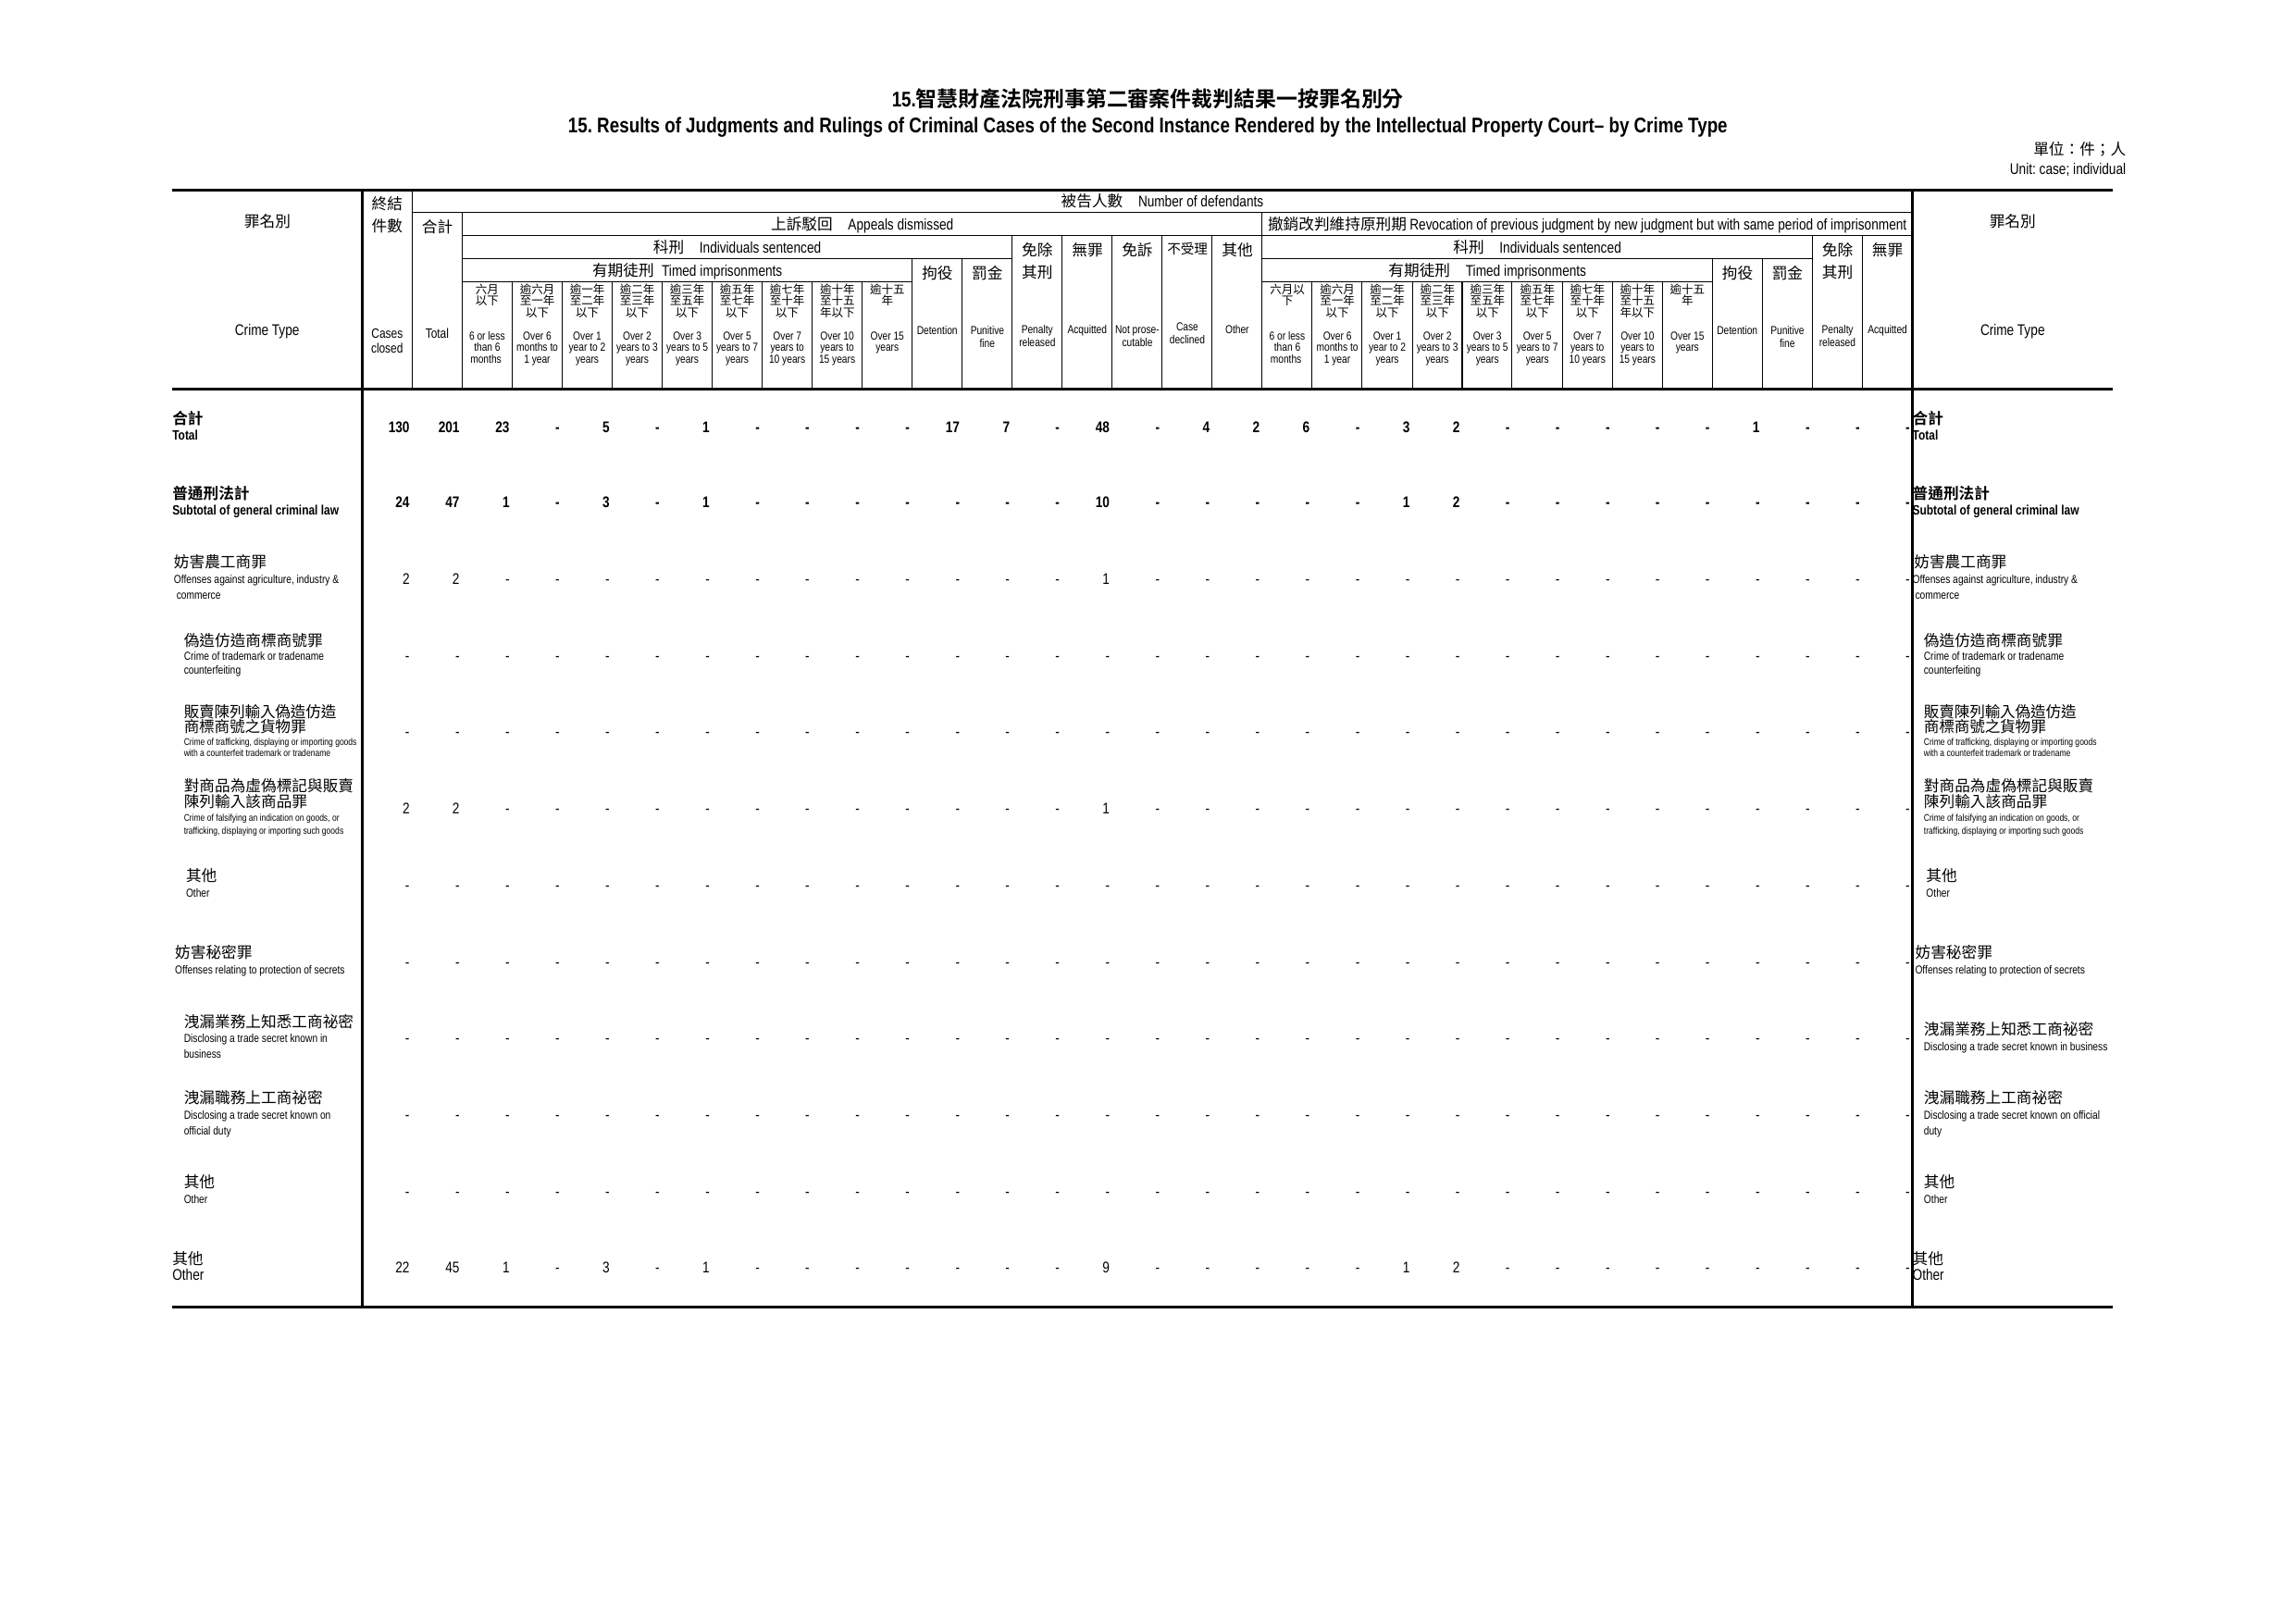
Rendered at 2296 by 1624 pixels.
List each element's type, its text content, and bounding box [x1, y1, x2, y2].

table_cell - [1512, 847, 1562, 924]
table_cell - [1812, 464, 1862, 540]
table_cell - [862, 999, 912, 1076]
table_cell 5 [562, 391, 612, 464]
table_cell - [712, 1076, 762, 1153]
table_cell - [1612, 694, 1662, 770]
table_cell - [763, 924, 812, 999]
table_cell - [1712, 770, 1762, 847]
table_cell - [1112, 924, 1162, 999]
table_cell - [813, 770, 862, 847]
table_cell - [813, 847, 862, 924]
table_cell - [1112, 999, 1162, 1076]
table_cell - [1512, 540, 1562, 617]
table_cell - [562, 617, 612, 693]
table_cell - [1012, 847, 1062, 924]
table_cell - [1512, 924, 1562, 999]
table_cell - [862, 391, 912, 464]
table_header 被告人數 Number of defendants [413, 192, 1911, 212]
table_cell - [1462, 1230, 1512, 1306]
table_cell 1 [462, 464, 512, 540]
table_cell 妨害秘密罪 Offenses relating to protection of secrets [1914, 924, 2113, 999]
table_cell - [1762, 924, 1812, 999]
table_cell - [1662, 924, 1712, 999]
table_cell - [1312, 770, 1362, 847]
table_cell - [1412, 770, 1462, 847]
table_cell - [462, 694, 512, 770]
table_cell - [1612, 1076, 1662, 1153]
table_cell 24 [364, 464, 412, 540]
table_cell - [562, 924, 612, 999]
table_cell - [763, 770, 812, 847]
table_cell - [1462, 464, 1512, 540]
table_cell - [1412, 999, 1462, 1076]
table_cell 逾十五年 Over 15 years [863, 282, 912, 388]
table_cell - [1762, 464, 1812, 540]
table_cell - [1112, 391, 1162, 464]
table_cell - [862, 847, 912, 924]
table_cell - [1012, 1153, 1062, 1229]
table_cell 7 [962, 391, 1012, 464]
table_cell 偽造仿造商標商號罪 Crime of trademark or tradename counterfeiting [1914, 617, 2113, 693]
table_cell - [712, 847, 762, 924]
text 15. Results of Judgments and Rulings of Criminal Cases of the Second Instance Rendered by the Intellectual Property Court– by Crime Type [169, 113, 2126, 137]
table_cell - [1312, 540, 1362, 617]
table_cell 對商品為虛偽標記與販賣陳列輸入該商品罪 Crime of falsifying an indication on goods, or trafficking, displaying or importing such goods [172, 770, 361, 847]
table_cell - [912, 464, 962, 540]
table_cell - [962, 464, 1012, 540]
table_cell - [1662, 847, 1712, 924]
table_cell - [1112, 694, 1162, 770]
table_cell - [1762, 391, 1812, 464]
table_cell - [1712, 1076, 1762, 1153]
table_cell - [1662, 540, 1712, 617]
table_cell - [662, 1076, 712, 1153]
table_cell - [1862, 924, 1911, 999]
table_cell 罰金 Punitive fine [962, 259, 1011, 388]
table_cell 其他 Other [172, 847, 361, 924]
table_cell - [962, 617, 1012, 693]
table_cell - [1562, 999, 1612, 1076]
table_cell - [1112, 617, 1162, 693]
table_cell - [1512, 464, 1562, 540]
table_cell - [1462, 847, 1512, 924]
table_cell - [1612, 924, 1662, 999]
table_cell 2 [1412, 464, 1462, 540]
table_cell - [1362, 540, 1412, 617]
table_cell - [1212, 847, 1262, 924]
table_cell - [662, 540, 712, 617]
table_cell - [1112, 1076, 1162, 1153]
table_cell - [1512, 1153, 1562, 1229]
table_cell 逾六月至一年以下 Over 6 months to 1 year [1312, 282, 1361, 388]
table_cell - [1812, 1153, 1862, 1229]
table_cell - [1862, 464, 1911, 540]
table_cell - [1212, 1230, 1262, 1306]
table_cell 4 [1162, 391, 1212, 464]
table_cell 販賣陳列輸入偽造仿造 商標商號之貨物罪 Crime of trafficking, displaying or importing goods with a counterfeit trademark or tradename [172, 694, 361, 770]
table_cell - [662, 924, 712, 999]
table_cell - [1562, 694, 1612, 770]
table_cell - [962, 1153, 1012, 1229]
table_cell - [1812, 999, 1862, 1076]
table_cell 1 [662, 1230, 712, 1306]
table_cell - [1112, 1153, 1162, 1229]
table_cell 免訴 Not prose- cutable [1112, 236, 1161, 388]
table_cell - [1212, 1153, 1262, 1229]
table_cell - [1412, 924, 1462, 999]
table_cell - [662, 617, 712, 693]
table_cell - [1762, 1153, 1812, 1229]
table_cell - [1062, 999, 1112, 1076]
table_cell 逾三年至五年以下 Over 3 years to 5 years [663, 282, 712, 388]
table_cell - [1762, 694, 1812, 770]
table_cell - [912, 770, 962, 847]
table_cell - [512, 391, 562, 464]
table_cell - [1462, 1153, 1512, 1229]
table_cell - [1112, 847, 1162, 924]
table_cell - [512, 847, 562, 924]
table_cell 其他 Other [172, 1153, 361, 1229]
table_cell 2 [1412, 391, 1462, 464]
table_cell - [512, 1230, 562, 1306]
table_cell - [1812, 694, 1862, 770]
table_cell - [462, 999, 512, 1076]
table_cell - [412, 1153, 462, 1229]
table_cell - [1562, 1153, 1612, 1229]
table_cell 洩漏職務上工商祕密 Disclosing a trade secret known on official duty [172, 1076, 361, 1153]
table_cell - [1412, 540, 1462, 617]
table_cell 免除其刑 Penalty released [1012, 236, 1061, 388]
table_cell - [763, 847, 812, 924]
table_cell - [962, 924, 1012, 999]
table_cell - [1562, 924, 1612, 999]
table_cell - [1812, 847, 1862, 924]
table_cell - [712, 391, 762, 464]
table_cell - [462, 847, 512, 924]
table_cell - [1212, 694, 1262, 770]
table_cell - [1062, 1076, 1112, 1153]
table_cell - [1512, 617, 1562, 693]
table_cell - [813, 1230, 862, 1306]
table_cell - [512, 694, 562, 770]
table_cell - [1512, 1076, 1562, 1153]
table_cell - [412, 617, 462, 693]
table_cell - [412, 999, 462, 1076]
table_cell - [1762, 1230, 1812, 1306]
table_cell - [1262, 1076, 1312, 1153]
table_cell - [1662, 770, 1712, 847]
table_cell - [1662, 1153, 1712, 1229]
table_cell 洩漏職務上工商祕密 Disclosing a trade secret known on official duty [1914, 1076, 2113, 1153]
table_cell - [1662, 391, 1712, 464]
table_cell - [712, 924, 762, 999]
table_cell - [1062, 924, 1112, 999]
table_cell - [512, 617, 562, 693]
table_cell - [512, 1076, 562, 1153]
table_cell 22 [364, 1230, 412, 1306]
table_cell 逾十五年 Over 15 years [1663, 282, 1712, 388]
table_cell - [712, 694, 762, 770]
table_cell - [1712, 1230, 1762, 1306]
table_cell - [412, 694, 462, 770]
table_cell - [1012, 924, 1062, 999]
table_cell - [1062, 847, 1112, 924]
table_cell 2 [364, 540, 412, 617]
table_cell - [512, 924, 562, 999]
table_cell 130 [364, 391, 412, 464]
table_cell - [1712, 1153, 1762, 1229]
table_cell - [1362, 694, 1412, 770]
table_cell - [712, 540, 762, 617]
table_cell 1 [1062, 770, 1112, 847]
table_cell - [1762, 999, 1812, 1076]
table_cell 妨害農工商罪 Offenses against agriculture, industry & commerce [1914, 540, 2113, 617]
table_cell 47 [412, 464, 462, 540]
text 單位：件；人 [169, 137, 2126, 159]
table_cell - [462, 617, 512, 693]
table_cell 3 [562, 464, 612, 540]
table_cell - [1162, 924, 1212, 999]
table_cell - [1712, 924, 1762, 999]
table_cell 2 [412, 540, 462, 617]
table_cell - [1862, 1230, 1911, 1306]
table_cell 17 [912, 391, 962, 464]
table_cell - [1812, 1230, 1862, 1306]
table_cell - [962, 1230, 1012, 1306]
table_cell 1 [462, 1230, 512, 1306]
table_cell 1 [662, 391, 712, 464]
table_cell - [712, 617, 762, 693]
table_cell - [712, 1153, 762, 1229]
table_cell - [364, 694, 412, 770]
table_cell 科刑 Individuals sentenced [1262, 236, 1812, 258]
table_cell 1 [1362, 1230, 1412, 1306]
table_cell 3 [1362, 391, 1412, 464]
table_cell - [1662, 464, 1712, 540]
table_cell 逾三年至五年以下 Over 3 years to 5 years [1463, 282, 1511, 388]
table_cell - [1862, 391, 1911, 464]
table_cell - [1162, 694, 1212, 770]
table_cell - [1612, 847, 1662, 924]
table_cell - [862, 540, 912, 617]
table_cell - [562, 540, 612, 617]
table_cell - [662, 847, 712, 924]
table_cell - [912, 847, 962, 924]
table_cell - [1612, 1153, 1662, 1229]
table_cell - [1812, 617, 1862, 693]
table_cell - [662, 1153, 712, 1229]
table_cell - [1462, 924, 1512, 999]
table_cell - [1262, 924, 1312, 999]
table_cell 拘役 Detention [1713, 259, 1762, 388]
table_cell - [763, 540, 812, 617]
table_cell - [1862, 617, 1911, 693]
table_cell - [763, 1230, 812, 1306]
table_cell - [1212, 1076, 1262, 1153]
table_cell - [1362, 847, 1412, 924]
table_cell - [1462, 391, 1512, 464]
table_cell - [1162, 847, 1212, 924]
table_cell 45 [412, 1230, 462, 1306]
table_cell - [1412, 1153, 1462, 1229]
table_cell - [813, 617, 862, 693]
table_cell - [1012, 540, 1062, 617]
table_cell - [1562, 847, 1612, 924]
table_cell - [562, 847, 612, 924]
table_cell - [1212, 617, 1262, 693]
table_cell - [962, 770, 1012, 847]
table_cell 逾一年至二年以下 Over 1 year to 2 years [1362, 282, 1412, 388]
table_cell - [1212, 464, 1262, 540]
table_cell - [862, 1230, 912, 1306]
table_cell - [763, 694, 812, 770]
table_cell - [462, 770, 512, 847]
table_cell - [1312, 617, 1362, 693]
table_cell - [813, 464, 862, 540]
table_cell - [1212, 770, 1262, 847]
table_cell - [562, 770, 612, 847]
table_cell - [962, 694, 1012, 770]
table_cell - [1812, 540, 1862, 617]
table_cell 普通刑法計 Subtotal of general criminal law [172, 464, 361, 540]
table_cell - [1812, 1076, 1862, 1153]
table_cell - [1662, 1076, 1712, 1153]
table_cell - [1012, 1230, 1062, 1306]
table_cell - [1562, 1076, 1612, 1153]
table_cell 逾二年至三年以下 Over 2 years to 3 years [613, 282, 662, 388]
table_cell - [612, 694, 662, 770]
table_cell 逾一年至二年以下 Over 1 year to 2 years [563, 282, 612, 388]
table_cell - [1162, 464, 1212, 540]
table_cell - [1612, 464, 1662, 540]
table_cell - [364, 924, 412, 999]
table_cell - [763, 391, 812, 464]
table_cell - [1462, 694, 1512, 770]
table_cell - [862, 1076, 912, 1153]
text 15.智慧財產法院刑事第二審案件裁判結果一按罪名別分 [169, 82, 2126, 113]
table_cell - [1062, 694, 1112, 770]
table_cell - [612, 1230, 662, 1306]
table_cell - [562, 1153, 612, 1229]
table_cell - [1362, 924, 1412, 999]
table_cell - [512, 464, 562, 540]
table_cell - [612, 391, 662, 464]
table_cell - [962, 999, 1012, 1076]
table_cell - [612, 999, 662, 1076]
table_cell 逾二年至三年以下 Over 2 years to 3 years [1413, 282, 1461, 388]
table_cell 合計 Total [413, 213, 462, 388]
table_cell - [1462, 617, 1512, 693]
table_cell - [712, 770, 762, 847]
table_cell - [1312, 464, 1362, 540]
table_cell - [1762, 617, 1812, 693]
table_cell - [712, 464, 762, 540]
table_cell 9 [1062, 1230, 1112, 1306]
table_cell - [662, 999, 712, 1076]
table_cell - [1012, 770, 1062, 847]
table_cell - [412, 847, 462, 924]
table_cell - [1162, 1153, 1212, 1229]
table_cell - [1712, 847, 1762, 924]
table_cell - [1262, 464, 1312, 540]
table_cell - [912, 1076, 962, 1153]
table_cell - [1562, 770, 1612, 847]
table_cell - [1362, 1153, 1412, 1229]
table_cell 免除其刑 Penalty released [1813, 236, 1862, 388]
table_cell - [813, 1076, 862, 1153]
table_cell - [1662, 617, 1712, 693]
table_cell - [462, 1076, 512, 1153]
table_cell - [1162, 999, 1212, 1076]
table_cell - [1312, 1230, 1362, 1306]
table_cell 1 [1362, 464, 1412, 540]
table_cell 10 [1062, 464, 1112, 540]
table_cell - [912, 1230, 962, 1306]
table_cell 48 [1062, 391, 1112, 464]
table_cell 洩漏業務上知悉工商祕密 Disclosing a trade secret known in business [172, 999, 361, 1076]
table_cell - [1762, 770, 1812, 847]
table_cell - [1262, 847, 1312, 924]
table_cell - [1312, 847, 1362, 924]
table_cell - [1262, 540, 1312, 617]
table_header 罪名別 Crime Type [172, 192, 361, 388]
table_cell - [1412, 1076, 1462, 1153]
table_cell - [1262, 617, 1312, 693]
table_cell - [1312, 391, 1362, 464]
table_cell - [1812, 770, 1862, 847]
table_cell - [1312, 694, 1362, 770]
table_cell - [1162, 1076, 1212, 1153]
table_cell - [1162, 1230, 1212, 1306]
table_cell - [1312, 1076, 1362, 1153]
table_cell - [1012, 1076, 1062, 1153]
table_cell - [1162, 770, 1212, 847]
table_cell 無罪 Acquitted [1062, 236, 1111, 388]
table_header 終結 件數 Cases closed [364, 192, 412, 388]
table_cell - [1712, 540, 1762, 617]
table_cell - [1262, 1153, 1312, 1229]
table_cell - [412, 924, 462, 999]
table_cell - [1012, 464, 1062, 540]
table_cell - [1812, 391, 1862, 464]
table_cell - [763, 999, 812, 1076]
table_cell - [712, 999, 762, 1076]
table_cell 其他 Other [172, 1230, 361, 1306]
table_cell - [1662, 999, 1712, 1076]
table_cell - [912, 617, 962, 693]
table_cell 無罪 Acquitted [1863, 236, 1911, 388]
table_cell - [1262, 999, 1312, 1076]
table_cell - [512, 540, 562, 617]
table_cell - [612, 847, 662, 924]
table_cell - [1862, 999, 1911, 1076]
table_cell - [1862, 770, 1911, 847]
table_cell 罰金 Punitive fine [1763, 259, 1812, 388]
table_cell - [1762, 1076, 1812, 1153]
table_cell - [1562, 464, 1612, 540]
table_cell - [1862, 847, 1911, 924]
table_cell 對商品為虛偽標記與販賣 陳列輸入該商品罪 Crime of falsifying an indication on goods, or trafficking, displaying or importing such goods [1914, 770, 2113, 847]
table_cell - [1362, 999, 1412, 1076]
table_cell - [1862, 1153, 1911, 1229]
table_cell - [1112, 770, 1162, 847]
table_cell 1 [1712, 391, 1762, 464]
table_cell 1 [1062, 540, 1112, 617]
table_cell - [562, 694, 612, 770]
table_cell - [612, 540, 662, 617]
table_cell - [512, 999, 562, 1076]
table_cell - [763, 464, 812, 540]
table_cell - [1662, 694, 1712, 770]
table_cell - [912, 924, 962, 999]
table_cell - [1862, 694, 1911, 770]
table_cell - [462, 1153, 512, 1229]
table_cell - [612, 770, 662, 847]
table_cell - [1612, 391, 1662, 464]
table_cell - [1412, 694, 1462, 770]
table_cell 其他 Other [1914, 1153, 2113, 1229]
table_cell 合計 Total [172, 391, 361, 464]
table_cell 妨害農工商罪 Offenses against agriculture, industry & commerce [172, 540, 361, 617]
table_cell - [1512, 391, 1562, 464]
table_cell - [1612, 617, 1662, 693]
table_cell - [1412, 617, 1462, 693]
table_cell - [763, 1153, 812, 1229]
table_cell - [1012, 999, 1062, 1076]
table_cell - [1712, 999, 1762, 1076]
table_cell - [364, 1153, 412, 1229]
table_cell 23 [462, 391, 512, 464]
table_cell 販賣陳列輸入偽造仿造 商標商號之貨物罪 Crime of trafficking, displaying or importing goods with a counterfeit trademark or tradename [1914, 694, 2113, 770]
table_cell - [1162, 617, 1212, 693]
table_cell 逾七年至十年以下 Over 7 years to 10 years [1563, 282, 1612, 388]
table_cell - [1512, 999, 1562, 1076]
table_cell - [1162, 540, 1212, 617]
table_cell - [662, 770, 712, 847]
table_cell - [1562, 391, 1612, 464]
table_cell - [1612, 540, 1662, 617]
table_cell - [962, 540, 1012, 617]
table_cell - [813, 540, 862, 617]
table_cell 1 [662, 464, 712, 540]
table_cell - [962, 1076, 1012, 1153]
table_cell - [813, 391, 862, 464]
table_cell - [364, 617, 412, 693]
table_cell - [813, 999, 862, 1076]
table_cell - [1512, 770, 1562, 847]
table_cell 2 [412, 770, 462, 847]
table_cell - [612, 1153, 662, 1229]
table_cell - [862, 924, 912, 999]
table_cell 科刑 Individuals sentenced [463, 236, 1011, 258]
table_cell 普通刑法計 Subtotal of general criminal law [1914, 464, 2113, 540]
table_cell - [862, 770, 912, 847]
table_cell 其他 Other [1212, 236, 1261, 388]
table_cell - [1862, 540, 1911, 617]
table_cell 2 [1212, 391, 1262, 464]
table_cell 3 [562, 1230, 612, 1306]
table_cell - [462, 924, 512, 999]
table_cell - [1512, 694, 1562, 770]
table_cell 有期徒刑 Timed imprisonments [463, 259, 912, 281]
table_cell - [462, 540, 512, 617]
table_cell - [962, 847, 1012, 924]
table_cell - [1312, 1153, 1362, 1229]
table_cell - [1712, 694, 1762, 770]
table_cell 逾六月至一年以下 Over 6 months to 1 year [513, 282, 562, 388]
table_cell 上訴駁回 Appeals dismissed [463, 213, 1261, 235]
table_cell - [612, 617, 662, 693]
table_cell - [813, 1153, 862, 1229]
table_cell 偽造仿造商標商號罪 Crime of trademark or tradename counterfeiting [172, 617, 361, 693]
table_cell - [1112, 464, 1162, 540]
table_cell 其他 Other [1914, 1230, 2113, 1306]
table_cell - [364, 999, 412, 1076]
table_cell 妨害秘密罪 Offenses relating to protection of secrets [172, 924, 361, 999]
table_cell - [364, 847, 412, 924]
table_cell 六月 以下 6 or less than 6 months [463, 282, 512, 388]
table_cell - [1812, 924, 1862, 999]
table_cell - [1012, 617, 1062, 693]
table_cell - [1612, 1230, 1662, 1306]
table_cell - [912, 694, 962, 770]
table_cell - [1612, 999, 1662, 1076]
table_cell - [612, 1076, 662, 1153]
table_cell - [813, 924, 862, 999]
table_cell - [1212, 540, 1262, 617]
table_cell 逾七年至十年以下 Over 7 years to 10 years [763, 282, 812, 388]
table_cell - [364, 1076, 412, 1153]
table_cell 逾五年至七年以下 Over 5 years to 7 years [1512, 282, 1562, 388]
table_cell - [1412, 847, 1462, 924]
table_cell - [1762, 847, 1812, 924]
table_cell 不受理 Case declined [1162, 236, 1211, 388]
table_cell 逾十年至十五年以下 Over 10 years to 15 years [1613, 282, 1662, 388]
table_cell 逾五年至七年以下 Over 5 years to 7 years [713, 282, 762, 388]
table_cell 6 [1262, 391, 1312, 464]
table_cell - [1062, 1153, 1112, 1229]
table_cell - [912, 1153, 962, 1229]
table_cell - [512, 1153, 562, 1229]
table_cell - [1462, 540, 1512, 617]
table_cell - [1262, 1230, 1312, 1306]
table_cell - [512, 770, 562, 847]
table_header 罪名別 Crime Type [1914, 192, 2113, 388]
table_cell - [813, 694, 862, 770]
table_cell - [912, 540, 962, 617]
table_cell - [1512, 1230, 1562, 1306]
table_cell 撤銷改判維持原刑期Revocation of previous judgment by new judgment but with same period of imprisonment [1262, 213, 1911, 235]
table_cell - [763, 1076, 812, 1153]
table_cell 2 [1412, 1230, 1462, 1306]
table_cell - [612, 924, 662, 999]
table_cell - [1462, 1076, 1512, 1153]
table_cell - [1062, 617, 1112, 693]
table_cell - [1712, 464, 1762, 540]
table_cell 洩漏業務上知悉工商祕密 Disclosing a trade secret known in business [1914, 999, 2113, 1076]
table_cell - [1312, 924, 1362, 999]
table_cell - [862, 1153, 912, 1229]
table_cell - [1112, 1230, 1162, 1306]
table_cell - [1362, 1076, 1412, 1153]
table_cell - [1562, 540, 1612, 617]
table_cell 201 [412, 391, 462, 464]
table_cell - [1362, 617, 1412, 693]
table_cell - [1462, 999, 1512, 1076]
table_cell - [1562, 1230, 1612, 1306]
table_cell - [1212, 999, 1262, 1076]
table_cell 拘役 Detention [912, 259, 962, 388]
table_cell 逾十年至十五年以下 Over 10 years to 15 years [813, 282, 862, 388]
table_cell - [1462, 770, 1512, 847]
table_cell 其他 Other [1914, 847, 2113, 924]
table_cell - [1012, 391, 1062, 464]
table_cell - [1862, 1076, 1911, 1153]
table_cell - [1712, 617, 1762, 693]
table_cell - [412, 1076, 462, 1153]
table_cell - [1212, 924, 1262, 999]
table_cell - [912, 999, 962, 1076]
table_cell 六月以下 6 or less than 6 months [1262, 282, 1311, 388]
table_cell - [1012, 694, 1062, 770]
table_cell - [1362, 770, 1412, 847]
table_cell - [1662, 1230, 1712, 1306]
table_cell - [1262, 694, 1312, 770]
table_cell 合計 Total [1914, 391, 2113, 464]
table_cell 有期徒刑 Timed imprisonments [1262, 259, 1712, 281]
table_cell - [562, 1076, 612, 1153]
table_cell - [612, 464, 662, 540]
table_cell - [1112, 540, 1162, 617]
table_cell - [862, 694, 912, 770]
table_cell - [862, 464, 912, 540]
table_cell 2 [364, 770, 412, 847]
table_cell - [1312, 999, 1362, 1076]
table_cell - [862, 617, 912, 693]
table_cell - [1562, 617, 1612, 693]
table_cell - [712, 1230, 762, 1306]
table_cell - [763, 617, 812, 693]
text Unit: case; individual [169, 159, 2126, 178]
table_cell - [1612, 770, 1662, 847]
table_cell - [1262, 770, 1312, 847]
table_cell - [1762, 540, 1812, 617]
table_cell - [662, 694, 712, 770]
table_cell - [562, 999, 612, 1076]
